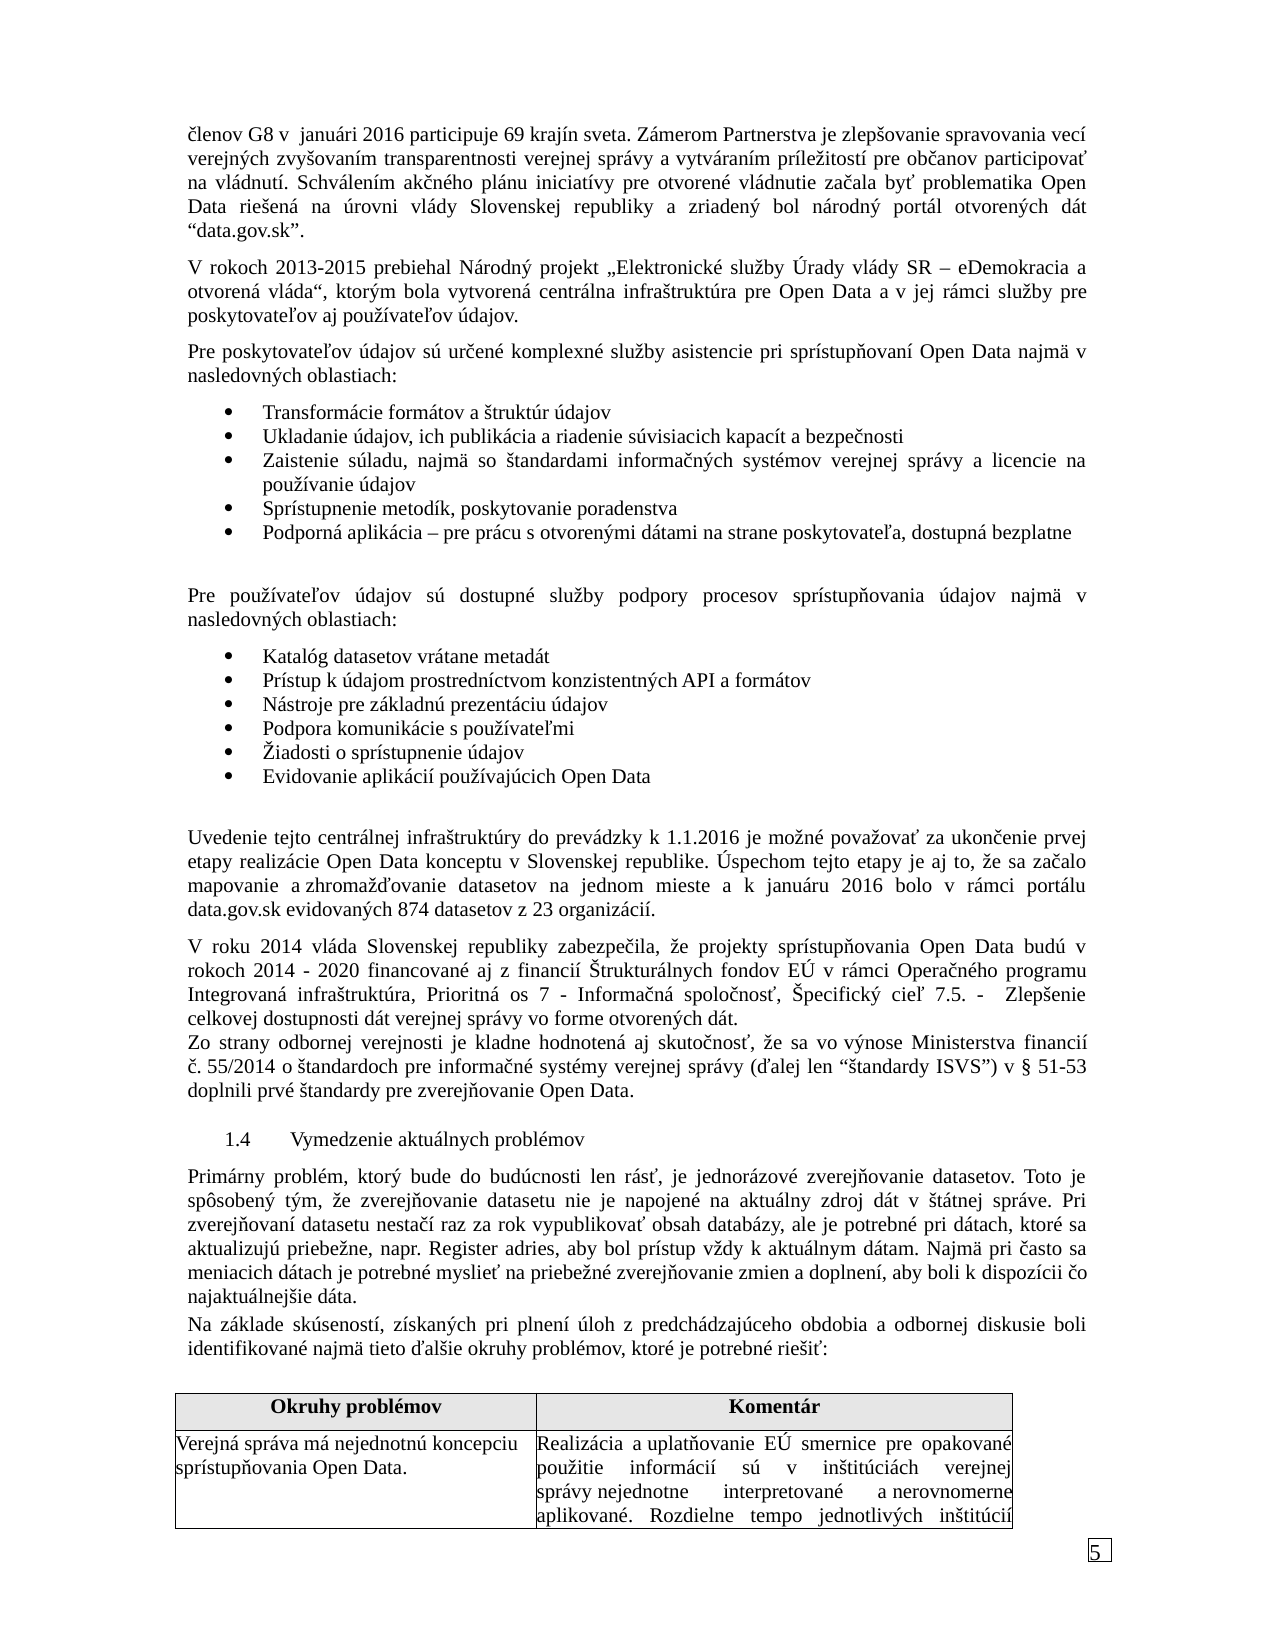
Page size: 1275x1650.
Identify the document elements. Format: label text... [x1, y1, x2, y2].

list Sprístupnenie metodík, poskytovanie poradenstva [225, 496, 1087, 520]
list Katalóg datasetov vrátane metadát [225, 644, 1087, 668]
text Primárny problém, ktorý bude do budúcnosti len rásť, je jednorázové zverejňovanie datasetov. Toto je spôsobený tým, že zverejňovanie datasetu nie je napojené na aktuálny zdroj dát v štátnej správe. Pri zverejňovaní datasetu nestačí raz za rok vypublikovať obsah databázy, ale je potrebné pri dátach, ktoré sa aktualizujú priebežne, napr. Register adries, aby bol prístup vždy k aktuálnym dátam. Najmä pri často sa meniacich dátach je potrebné myslieť na priebežné zverejňovanie zmien a doplnení, aby boli k dispozícii čo najaktuálnejšie dáta. [187, 1163, 1087, 1308]
list Žiadosti o sprístupnenie údajov [225, 740, 1087, 764]
text Zo strany odbornej verejnosti je kladne hodnotená aj skutočnosť, že sa vo výnose Ministerstva financií č. 55/2014 o štandardoch pre informačné systémy verejnej správy (ďalej len “štandardy ISVS”) v § 51-53 doplnili prvé štandardy pre zverejňovanie Open Data. [187, 1030, 1087, 1102]
list Prístup k údajom prostredníctvom konzistentných API a formátov [225, 668, 1087, 692]
text Pre poskytovateľov údajov sú určené komplexné služby asistencie pri sprístupňovaní Open Data najmä v nasledovných oblastiach: [187, 339, 1087, 387]
text V roku 2014 vláda Slovenskej republiky zabezpečila, že projekty sprístupňovania Open Data budú v rokoch 2014 - 2020 financované aj z financií Štrukturálnych fondov EÚ v rámci Operačného programu Integrovaná infraštruktúra, Prioritná os 7 - Informačná spoločnosť, Špecifický cieľ 7.5. - Zlepšenie celkovej dostupnosti dát verejnej správy vo forme otvorených dát. [187, 933, 1087, 1030]
table_header Okruhy problémov [176, 1394, 536, 1430]
subtitle Vymedzenie aktuálnych problémov [224, 1127, 1087, 1151]
table_cell Realizácia a uplatňovanie EÚ smernice pre opakované použitie informácií sú v inštitúciách verejnej správy nejednotne interpretované a nerovnomerne aplikované. Rozdielne tempo jednotlivých inštitúcií [537, 1431, 1012, 1527]
text V rokoch 2013-2015 prebiehal Národný projekt „Elektronické služby Úrady vlády SR – eDemokracia a otvorená vláda“, ktorým bola vytvorená centrálna infraštruktúra pre Open Data a v jej rámci služby pre poskytovateľov aj používateľov údajov. [187, 255, 1087, 327]
table_header Komentár [537, 1394, 1012, 1430]
list Ukladanie údajov, ich publikácia a riadenie súvisiacich kapacít a bezpečnosti [225, 424, 1087, 448]
table_cell Verejná správa má nejednotnú koncepciu sprístupňovania Open Data. [176, 1431, 536, 1527]
list Transformácie formátov a štruktúr údajov [225, 400, 1087, 424]
list Podpora komunikácie s používateľmi [225, 716, 1087, 740]
text Na základe skúseností, získaných pri plnení úloh z predchádzajúceho obdobia a odbornej diskusie boli identifikované najmä tieto ďalšie okruhy problémov, ktoré je potrebné riešiť: [187, 1312, 1087, 1360]
text členov G8 v januári 2016 participuje 69 krajín sveta. Zámerom Partnerstva je zlepšovanie spravovania vecí verejných zvyšovaním transparentnosti verejnej správy a vytváraním príležitostí pre občanov participovať na vládnutí. Schválením akčného plánu iniciatívy pre otvorené vládnutie začala byť problematika Open Data riešená na úrovni vlády Slovenskej republiky a zriadený bol národný portál otvorených dát “data.gov.sk”. [187, 122, 1087, 242]
text Uvedenie tejto centrálnej infraštruktúry do prevádzky k 1.1.2016 je možné považovať za ukončenie prvej etapy realizácie Open Data konceptu v Slovenskej republike. Úspechom tejto etapy je aj to, že sa začalo mapovanie a zhromažďovanie datasetov na jednom mieste a k januáru 2016 bolo v rámci portálu data.gov.sk evidovaných 874 datasetov z 23 organizácií. [187, 825, 1087, 921]
list Evidovanie aplikácií používajúcich Open Data [225, 764, 1087, 788]
list Podporná aplikácia – pre prácu s otvorenými dátami na strane poskytovateľa, dostupná bezplatne [225, 520, 1087, 544]
text Pre používateľov údajov sú dostupné služby podpory procesov sprístupňovania údajov najmä v nasledovných oblastiach: [187, 583, 1087, 631]
list Zaistenie súladu, najmä so štandardami informačných systémov verejnej správy a licencie na používanie údajov [225, 448, 1087, 496]
list Nástroje pre základnú prezentáciu údajov [225, 692, 1087, 716]
